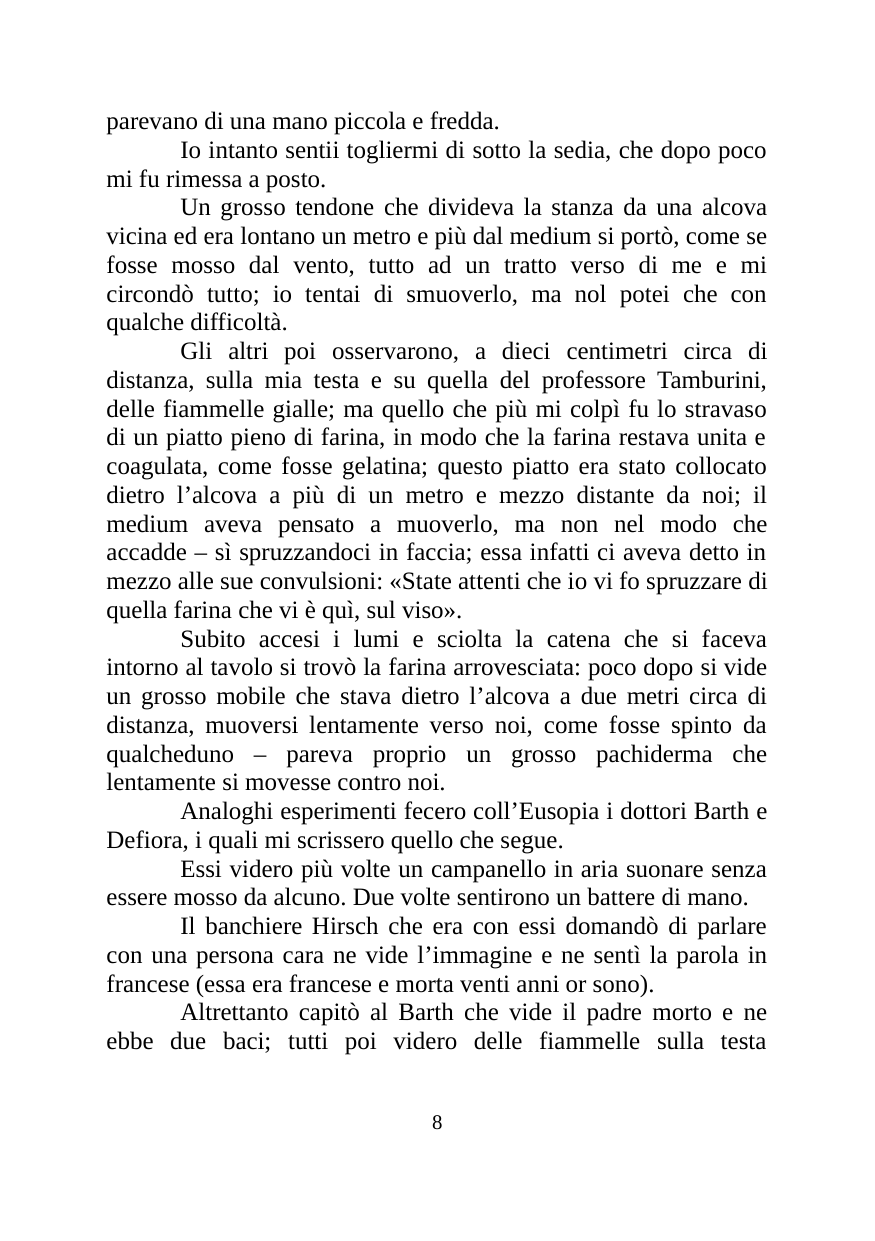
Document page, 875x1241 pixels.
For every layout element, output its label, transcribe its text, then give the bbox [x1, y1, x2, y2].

text Altrettanto capitò al Barth che vide il padre morto e ne ebbe due baci; tutti poi videro delle fiammelle sulla testa [106, 997, 768, 1055]
text Analoghi esperimenti fecero coll’Eusopia i dottori Barth e Defiora, i quali mi scrissero quello che segue. [106, 796, 768, 854]
text Essi videro più volte un campanello in aria suonare senza essere mosso da alcuno. Due volte sentirono un battere di mano. [106, 854, 768, 911]
text Io intanto sentii togliermi di sotto la sedia, che dopo poco mi fu rimessa a posto. [106, 135, 768, 192]
text Gli altri poi osservarono, a dieci centimetri circa di distanza, sulla mia testa e su quella del professore Tamburini, delle fiammelle gialle; ma quello che più mi colpì fu lo stravaso di un piatto pieno di farina, in modo che la farina restava unita e coagulata, come fosse gelatina; questo piatto era stato collocato dietro l’alcova a più di un metro e mezzo distante da noi; il medium aveva pensato a muoverlo, ma non nel modo che accadde – sì spruzzandoci in faccia; essa infatti ci aveva detto in mezzo alle sue convulsioni: «State attenti che io vi fo spruzzare di quella farina che vi è quì, sul viso». [106, 336, 768, 624]
text Subito accesi i lumi e sciolta la catena che si faceva intorno al tavolo si trovò la farina arrovesciata: poco dopo si vide un grosso mobile che stava dietro l’alcova a due metri circa di distanza, muoversi lentamente verso noi, come fosse spinto da qualcheduno – pareva proprio un grosso pachiderma che lentamente si movesse contro noi. [106, 624, 768, 796]
text Il banchiere Hirsch che era con essi domandò di parlare con una persona cara ne vide l’immagine e ne sentì la parola in francese (essa era francese e morta venti anni or sono). [106, 911, 768, 997]
text parevano di una mano piccola e fredda. [106, 106, 768, 135]
text Un grosso tendone che divideva la stanza da una alcova vicina ed era lontano un metro e più dal medium si portò, come se fosse mosso dal vento, tutto ad un tratto verso di me e mi circondò tutto; io tentai di smuoverlo, ma nol potei che con qualche difficoltà. [106, 192, 768, 336]
